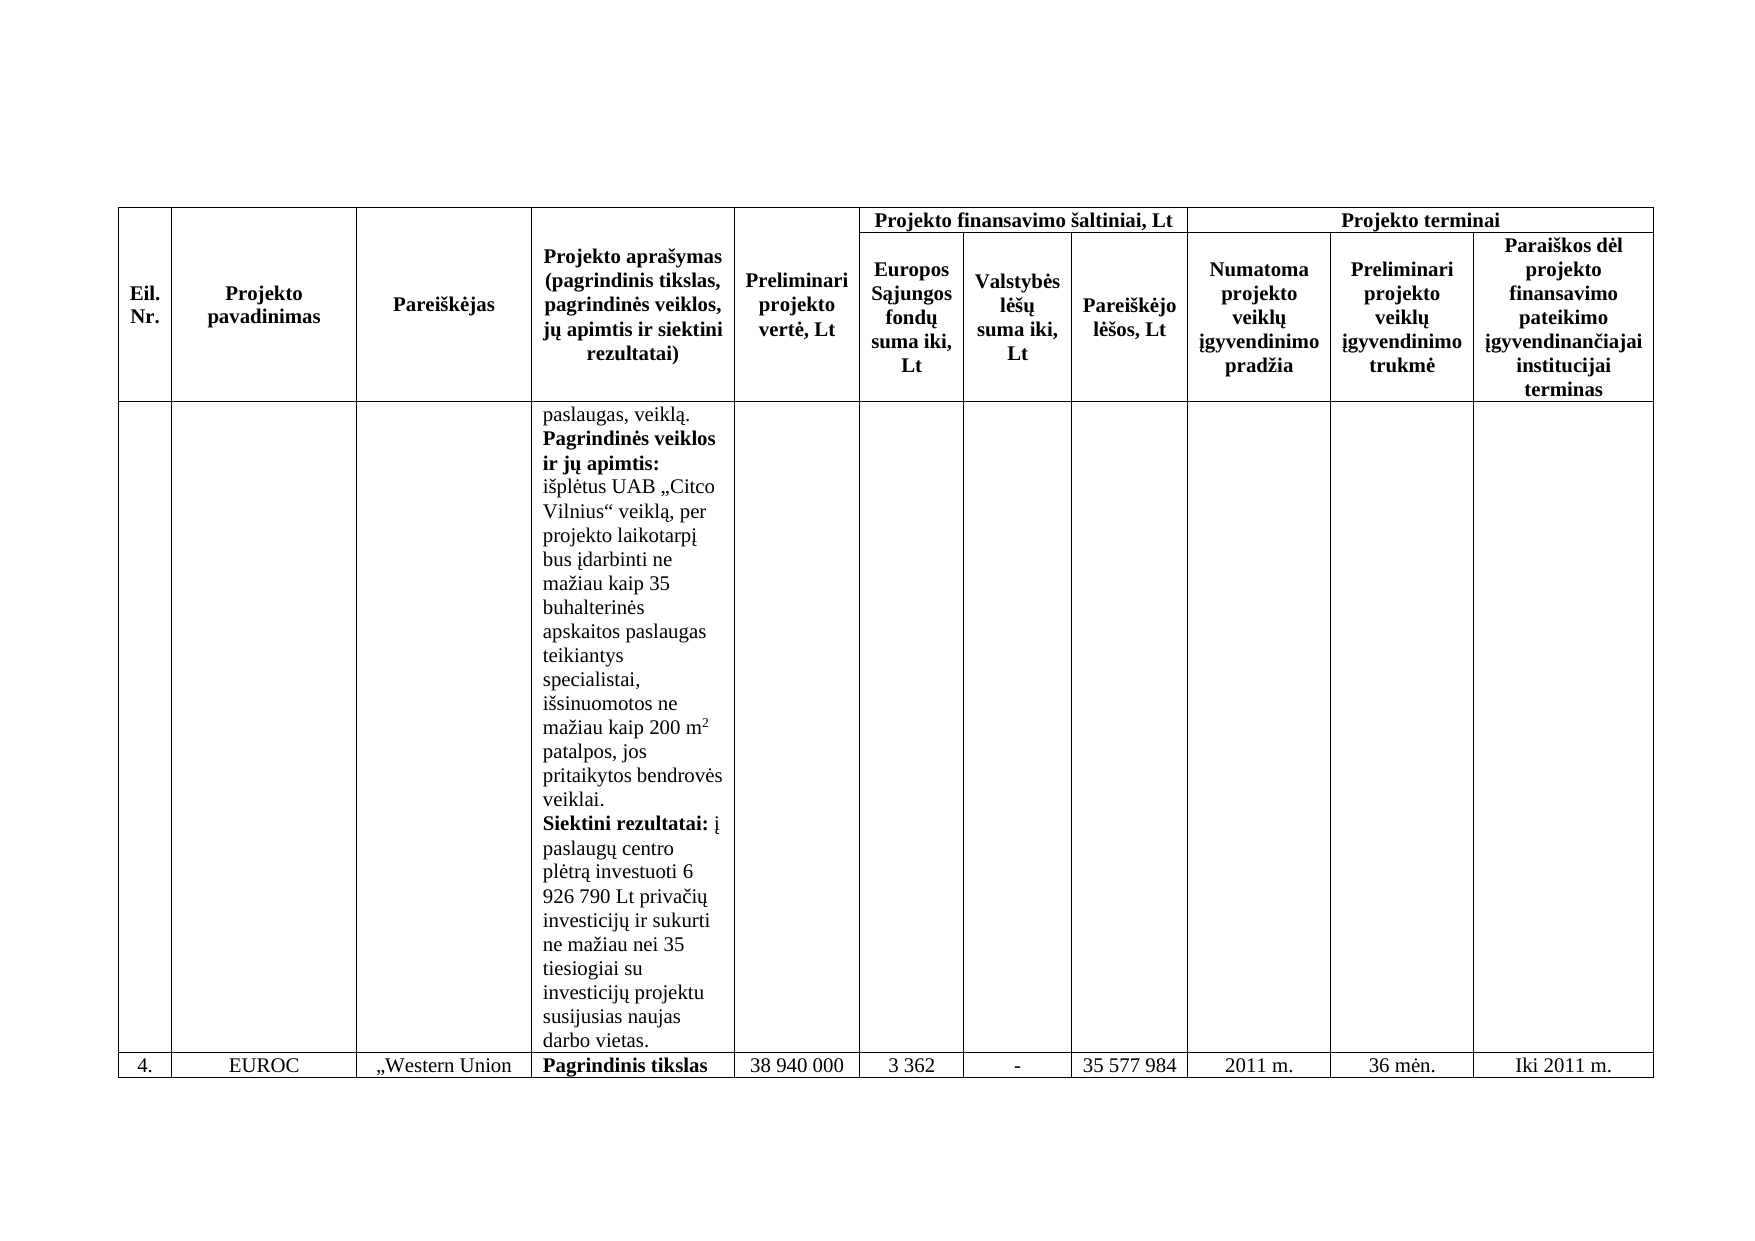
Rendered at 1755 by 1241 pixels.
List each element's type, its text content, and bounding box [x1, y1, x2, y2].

table_header Pareiškėjas [357, 208, 531, 401]
table_header Eil. Nr. [119, 208, 171, 401]
table_cell [1331, 402, 1473, 1052]
table_cell Pagrindinis tikslas [532, 1053, 734, 1077]
table_cell 4. [119, 1053, 171, 1077]
table_cell Europos Sąjungos fondų suma iki, Lt [860, 233, 963, 401]
table_cell 38 940 000 [735, 1053, 859, 1077]
table_cell Preliminari projekto veiklų įgyvendinimo trukmė [1331, 233, 1473, 401]
table_cell - [964, 402, 1071, 1052]
table_cell 35 577 984 [1072, 1053, 1187, 1077]
table_cell Iki 2011 m. [1474, 1053, 1653, 1077]
table_cell [1072, 402, 1187, 1052]
table_cell Valstybės lėšų suma iki, Lt [964, 233, 1071, 401]
table_cell [357, 402, 531, 1052]
table_cell [1474, 402, 1653, 1052]
table_cell Pareiškėjo lėšos, Lt [1072, 233, 1187, 401]
table_cell [119, 402, 171, 1052]
table_cell [172, 402, 356, 1052]
table_header Preliminari projekto vertė, Lt [735, 208, 859, 401]
table_cell Paraiškos dėl projekto finansavimo pateikimo įgyvendinančiajai institucijai terminas [1474, 233, 1653, 401]
table_cell 36 mėn. [1331, 1053, 1473, 1077]
table_cell [860, 402, 963, 1052]
table_cell 3 362 [860, 1053, 963, 1077]
table_header Projekto pavadinimas [172, 208, 356, 401]
table_header Projekto terminai [1188, 208, 1653, 232]
table_cell EUROC [172, 1053, 356, 1077]
table_cell „Western Union [357, 1053, 531, 1077]
table_header Projekto aprašymas (pagrindinis tikslas, pagrindinės veiklos, jų apimtis ir siektini rezultatai) [532, 208, 734, 401]
table_header Projekto finansavimo šaltiniai, Lt [860, 208, 1187, 232]
table_cell Numatoma projekto veiklų įgyvendinimo pradžia [1188, 233, 1330, 401]
table_cell [735, 402, 859, 1052]
table_cell 2011 m. [1188, 1053, 1330, 1077]
table_cell - [964, 1053, 1071, 1077]
table_cell [1188, 402, 1330, 1052]
table_cell paslaugas, veiklą. Pagrindinės veiklos ir jų apimtis: išplėtus UAB „Citco Vilnius“ veiklą, per projekto laikotarpį bus įdarbinti ne mažiau kaip 35 buhalterinės apskaitos paslaugas teikiantys specialistai, išsinuomotos ne mažiau kaip 200 m2 patalpos, jos pritaikytos bendrovės veiklai. Siektini rezultatai: į paslaugų centro plėtrą investuoti 6 926 790 Lt privačių investicijų ir sukurti ne mažiau nei 35 tiesiogiai su investicijų projektu susijusias naujas darbo vietas. [532, 402, 734, 1052]
